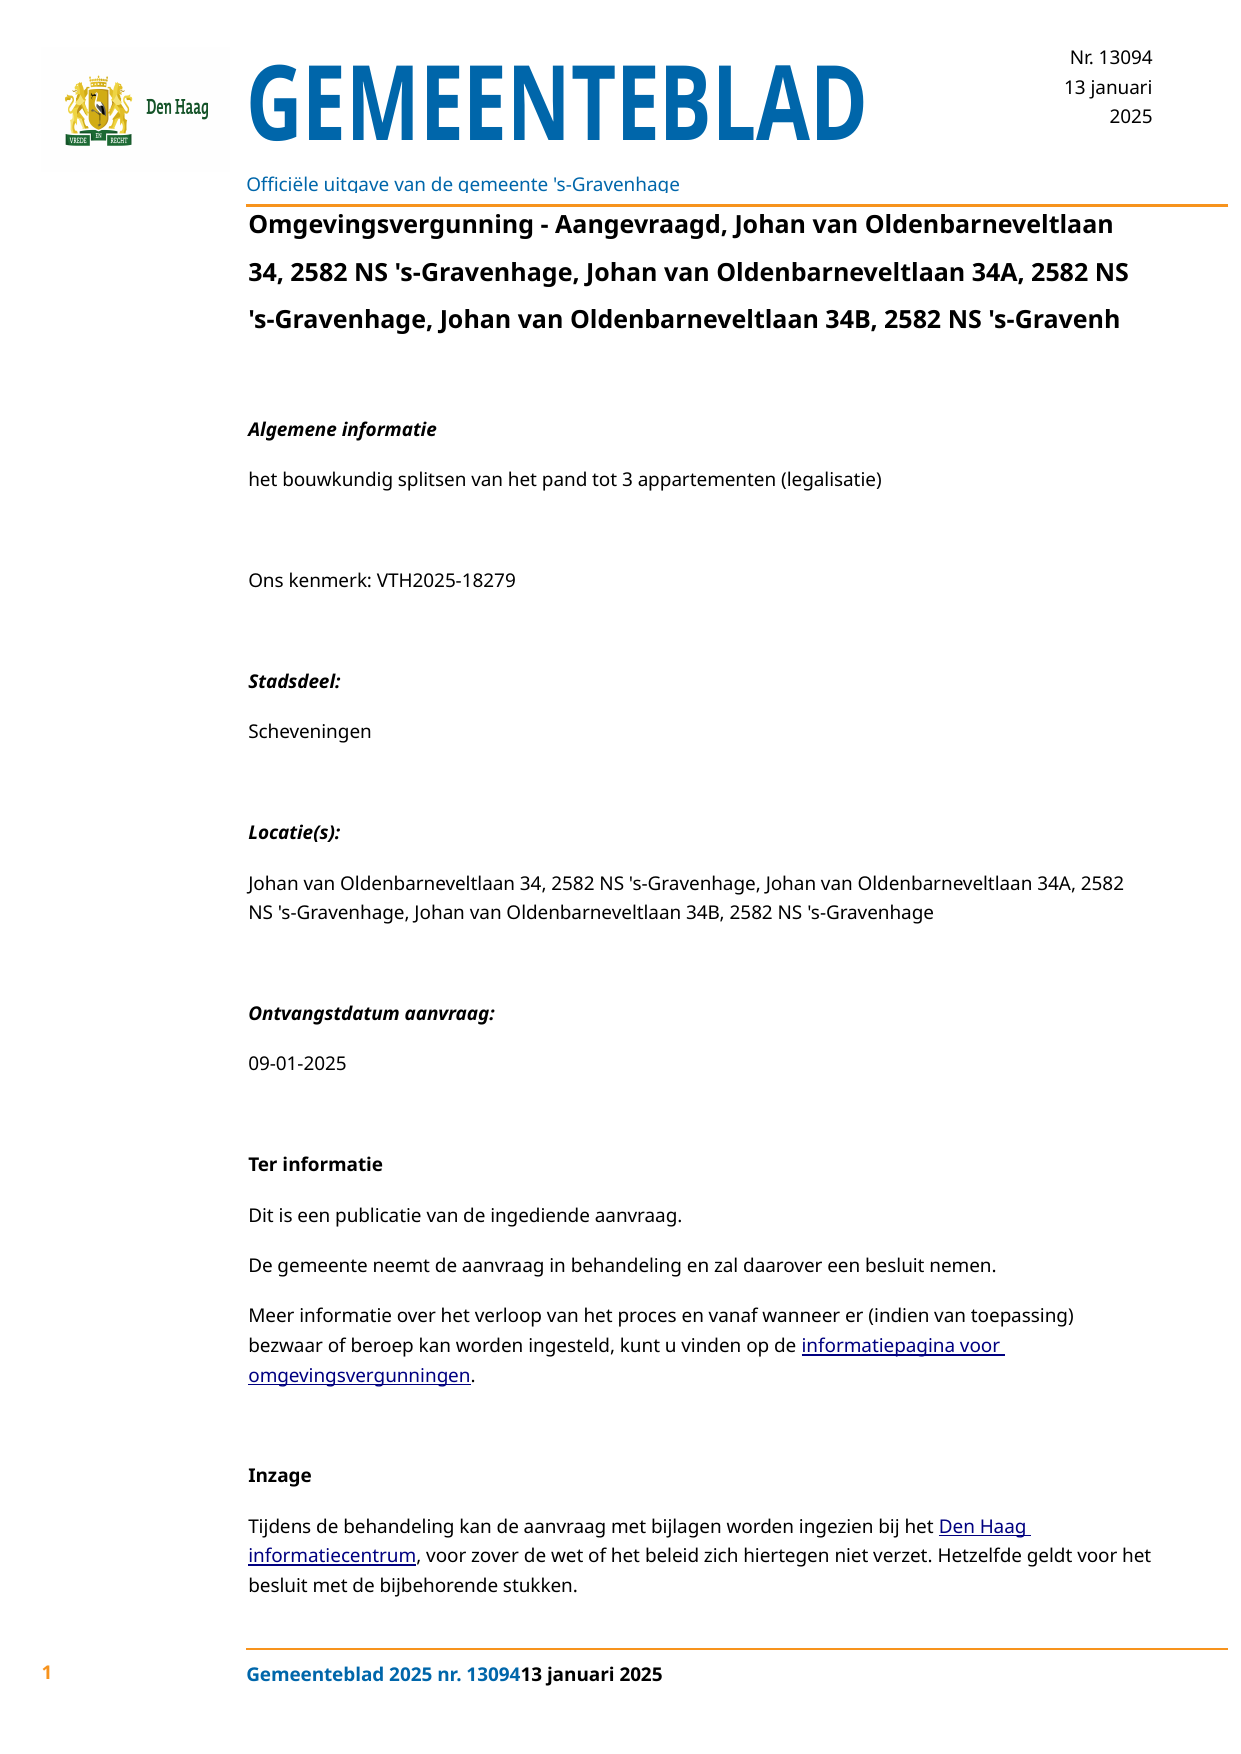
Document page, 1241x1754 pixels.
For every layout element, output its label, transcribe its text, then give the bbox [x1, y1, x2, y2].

text De gemeente neemt de aanvraag in behandeling en zal daarover een besluit nemen. [248, 1252, 1152, 1278]
text Johan van Oldenbarneveltlaan 34, 2582 NS 's-Gravenhage, Johan van Oldenbarneveltlaan 34A, 2582 NS 's-Gravenhage, Johan van Oldenbarneveltlaan 34B, 2582 NS 's-Gravenhage [248, 870, 1152, 925]
text Scheveningen [248, 718, 1152, 744]
text Algemene informatie [248, 416, 1152, 442]
text Ons kenmerk: VTH2025-18279 [248, 567, 1152, 593]
picture [41, 47, 231, 172]
text Dit is een publicatie van de ingediende aanvraag. [248, 1202, 1152, 1227]
text Stadsdeel: [248, 668, 1152, 694]
text Tijdens de behandeling kan de aanvraag met bijlagen worden ingezien bij het Den Haag informatiecentrum, voor zover de wet of het beleid zich hiertegen niet verzet. Hetzelfde geldt voor het besluit met de bijbehorende stukken. [248, 1513, 1152, 1598]
text Ter informatie [248, 1151, 1152, 1177]
text 09-01-2025 [248, 1051, 1152, 1076]
text Meer informatie over het verloop van het proces en vanaf wanneer er (indien van toepassing) bezwaar of beroep kan worden ingesteld, kunt u vinden op de informatiepagina voor omgevingsvergunningen. [248, 1303, 1152, 1387]
text het bouwkundig splitsen van het pand tot 3 appartementen (legalisatie) [248, 466, 1152, 492]
text Ontvangstdatum aanvraag: [248, 1000, 1152, 1026]
text Locatie(s): [248, 819, 1152, 845]
text Omgevingsvergunning - Aangevraagd, Johan van Oldenbarneveltlaan 34, 2582 NS 's-Gravenhage, Johan van Oldenbarneveltlaan 34A, 2582 NS 's-Gravenhage, Johan van Oldenbarneveltlaan 34B, 2582 NS 's-Gravenh [248, 207, 1152, 336]
text Inzage [248, 1463, 1152, 1488]
